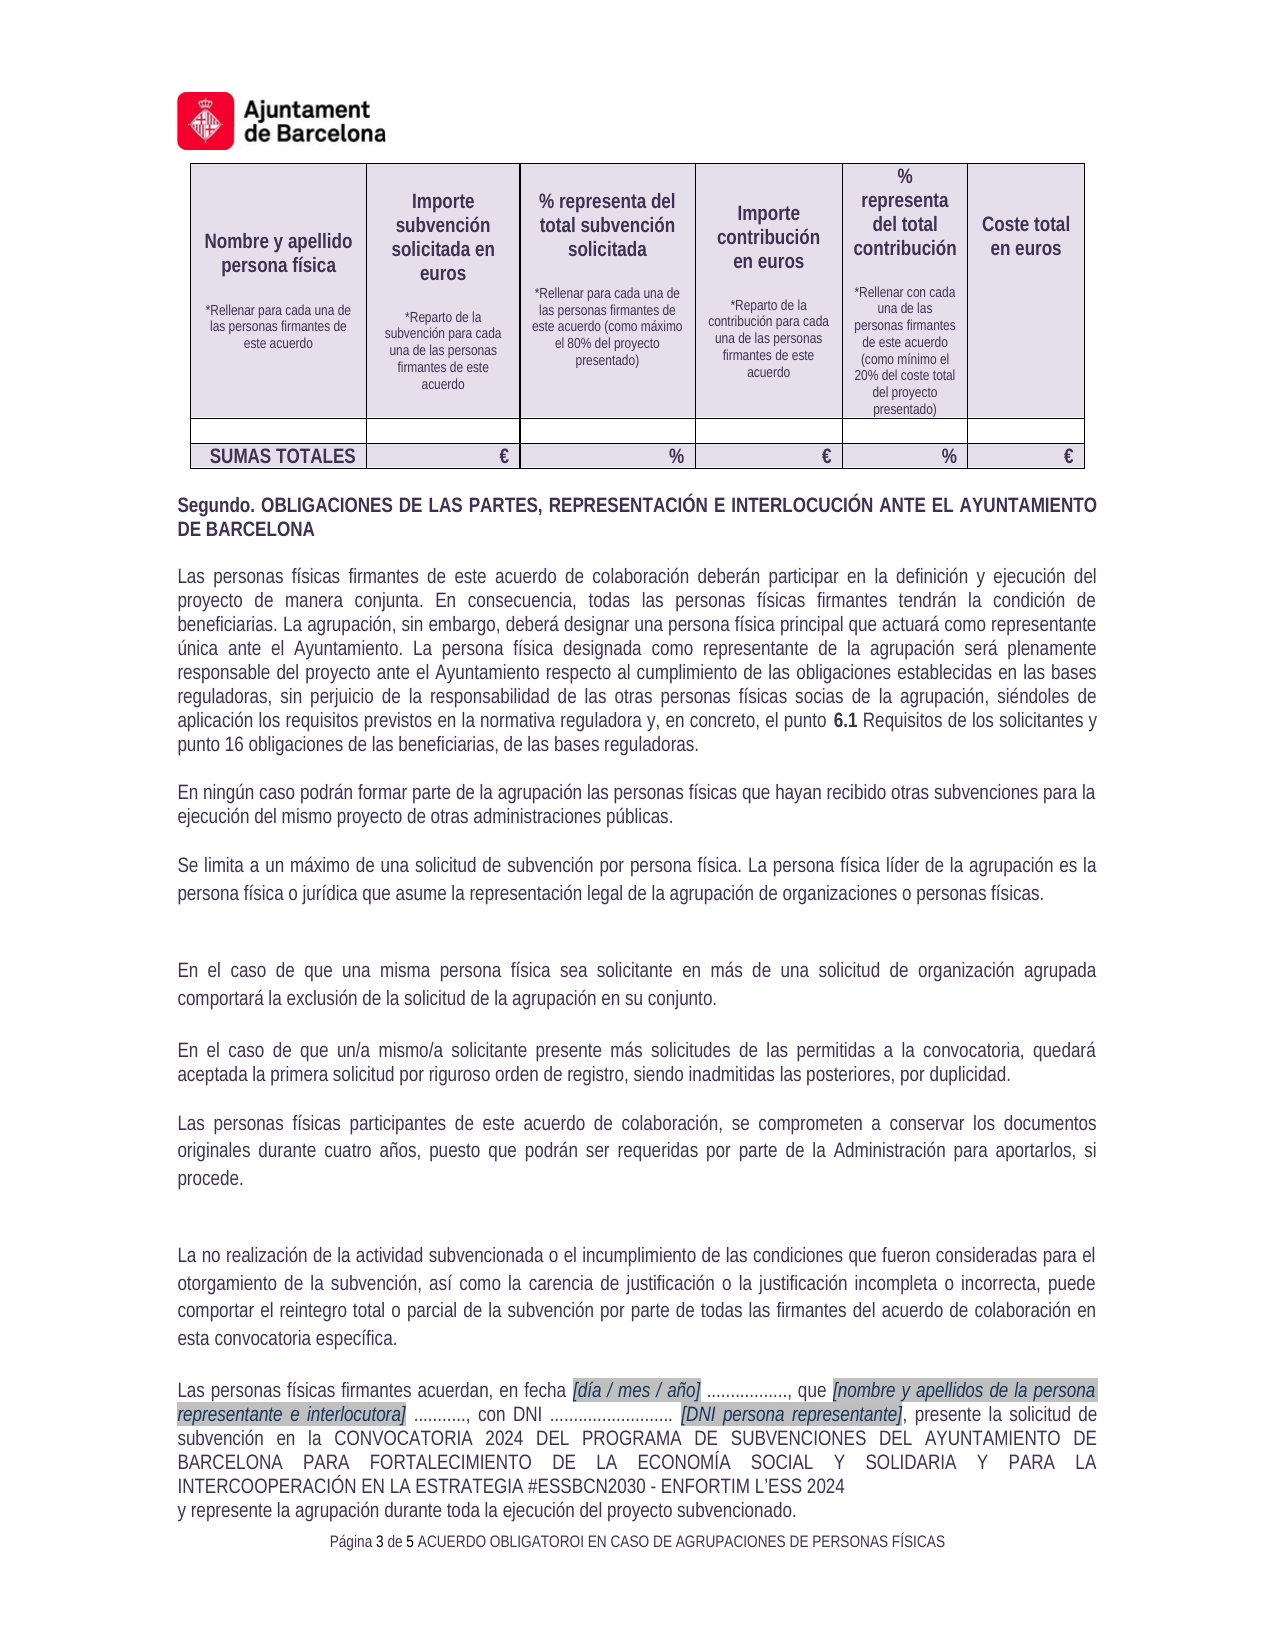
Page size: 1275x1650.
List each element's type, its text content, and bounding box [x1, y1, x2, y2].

table_cell € [968, 444, 1084, 467]
table_header % representa del total contribución *Rellenar con cada una de las personas firmantes de este acuerdo (como mínimo el 20% del coste total del proyecto presentado) [843, 164, 967, 417]
table_cell [367, 419, 519, 442]
table_cell % [521, 444, 695, 467]
table_header Nombre y apellido persona física *Rellenar para cada una de las personas firmantes de este acuerdo [191, 164, 366, 417]
table_cell € [696, 444, 842, 467]
text Las personas físicas firmantes de este acuerdo de colaboración deberán participar en la definición y ejecución del proyecto de manera conjunta. En consecuencia, todas las personas físicas firmantes tendrán la condición de beneficiarias. La agrupación, sin embargo, deberá designar una persona física principal que actuará como representante única ante el Ayuntamiento. La persona física designada como representante de la agrupación será plenamente responsable del proyecto ante el Ayuntamiento respecto al cumplimiento de las obligaciones establecidas en las bases reguladoras, sin perjuicio de la responsabilidad de las otras personas físicas socias de la agrupación, siéndoles de aplicación los requisitos previstos en la normativa reguladora y, en concreto, el punto 6.1 Requisitos de los solicitantes y punto 16 obligaciones de las beneficiarias, de las bases reguladoras. [177, 564, 1098, 756]
table_header Importe contribución en euros *Reparto de la contribución para cada una de las personas firmantes de este acuerdo [696, 164, 842, 417]
table_header Coste total en euros [968, 164, 1084, 417]
text Segundo. OBLIGACIONES DE LAS PARTES, REPRESENTACIÓN E INTERLOCUCIÓN ANTE EL AYUNTAMIENTO DE BARCELONA [177, 492, 1098, 540]
text En ningún caso podrán formar parte de la agrupación las personas físicas que hayan recibido otras subvenciones para la ejecución del mismo proyecto de otras administraciones públicas. [177, 780, 1098, 828]
table_cell [191, 419, 366, 442]
text La no realización de la actividad subvencionada o el incumplimiento de las condiciones que fueron consideradas para el otorgamiento de la subvención, así como la carencia de justificación o la justificación incompleta o incorrecta, puede comportar el reintegro total o parcial de la subvención por parte de todas las firmantes del acuerdo de colaboración en esta convocatoria específica. [177, 1243, 1098, 1350]
text En el caso de que un/a mismo/a solicitante presente más solicitudes de las permitidas a la convocatoria, quedará aceptada la primera solicitud por riguroso orden de registro, siendo inadmitidas las posteriores, por duplicidad. [177, 1038, 1098, 1086]
text y represente la agrupación durante toda la ejecución del proyecto subvencionado. [177, 1498, 1098, 1522]
table_header % representa del total subvención solicitada *Rellenar para cada una de las personas firmantes de este acuerdo (como máximo el 80% del proyecto presentado) [521, 164, 695, 417]
text Se limita a un máximo de una solicitud de subvención por persona física. La persona física líder de la agrupación es la persona física o jurídica que asume la representación legal de la agrupación de organizaciones o personas físicas. [177, 853, 1098, 904]
table_header Importe subvención solicitada en euros *Reparto de la subvención para cada una de las personas firmantes de este acuerdo [367, 164, 519, 417]
table_cell [696, 419, 842, 442]
text En el caso de que una misma persona física sea solicitante en más de una solicitud de organización agrupada comportará la exclusión de la solicitud de la agrupación en su conjunto. [177, 958, 1098, 1009]
table_cell € [367, 444, 519, 467]
table_cell [968, 419, 1084, 442]
text Las personas físicas participantes de este acuerdo de colaboración, se comprometen a conservar los documentos originales durante cuatro años, puesto que podrán ser requeridas por parte de la Administración para aportarlos, si procede. [177, 1111, 1098, 1190]
table_cell [843, 419, 967, 442]
table_cell SUMAS TOTALES [191, 444, 366, 467]
table_cell % [843, 444, 967, 467]
table_cell [521, 419, 695, 442]
text Las personas físicas firmantes acuerdan, en fecha [día / mes / año] ................., que [nombre y apellidos de la persona representante e interlocutora] ..........., con DNI .......................... [DNI persona representante], presente la solicitud de subvención en la CONVOCATORIA 2024 DEL PROGRAMA DE SUBVENCIONES DEL AYUNTAMIENTO DE BARCELONA PARA FORTALECIMIENTO DE LA ECONOMÍA SOCIAL Y SOLIDARIA Y PARA LA INTERCOOPERACIÓN EN LA ESTRATEGIA #ESSBCN2030 - ENFORTIM L’ESS 2024 [177, 1378, 1098, 1498]
